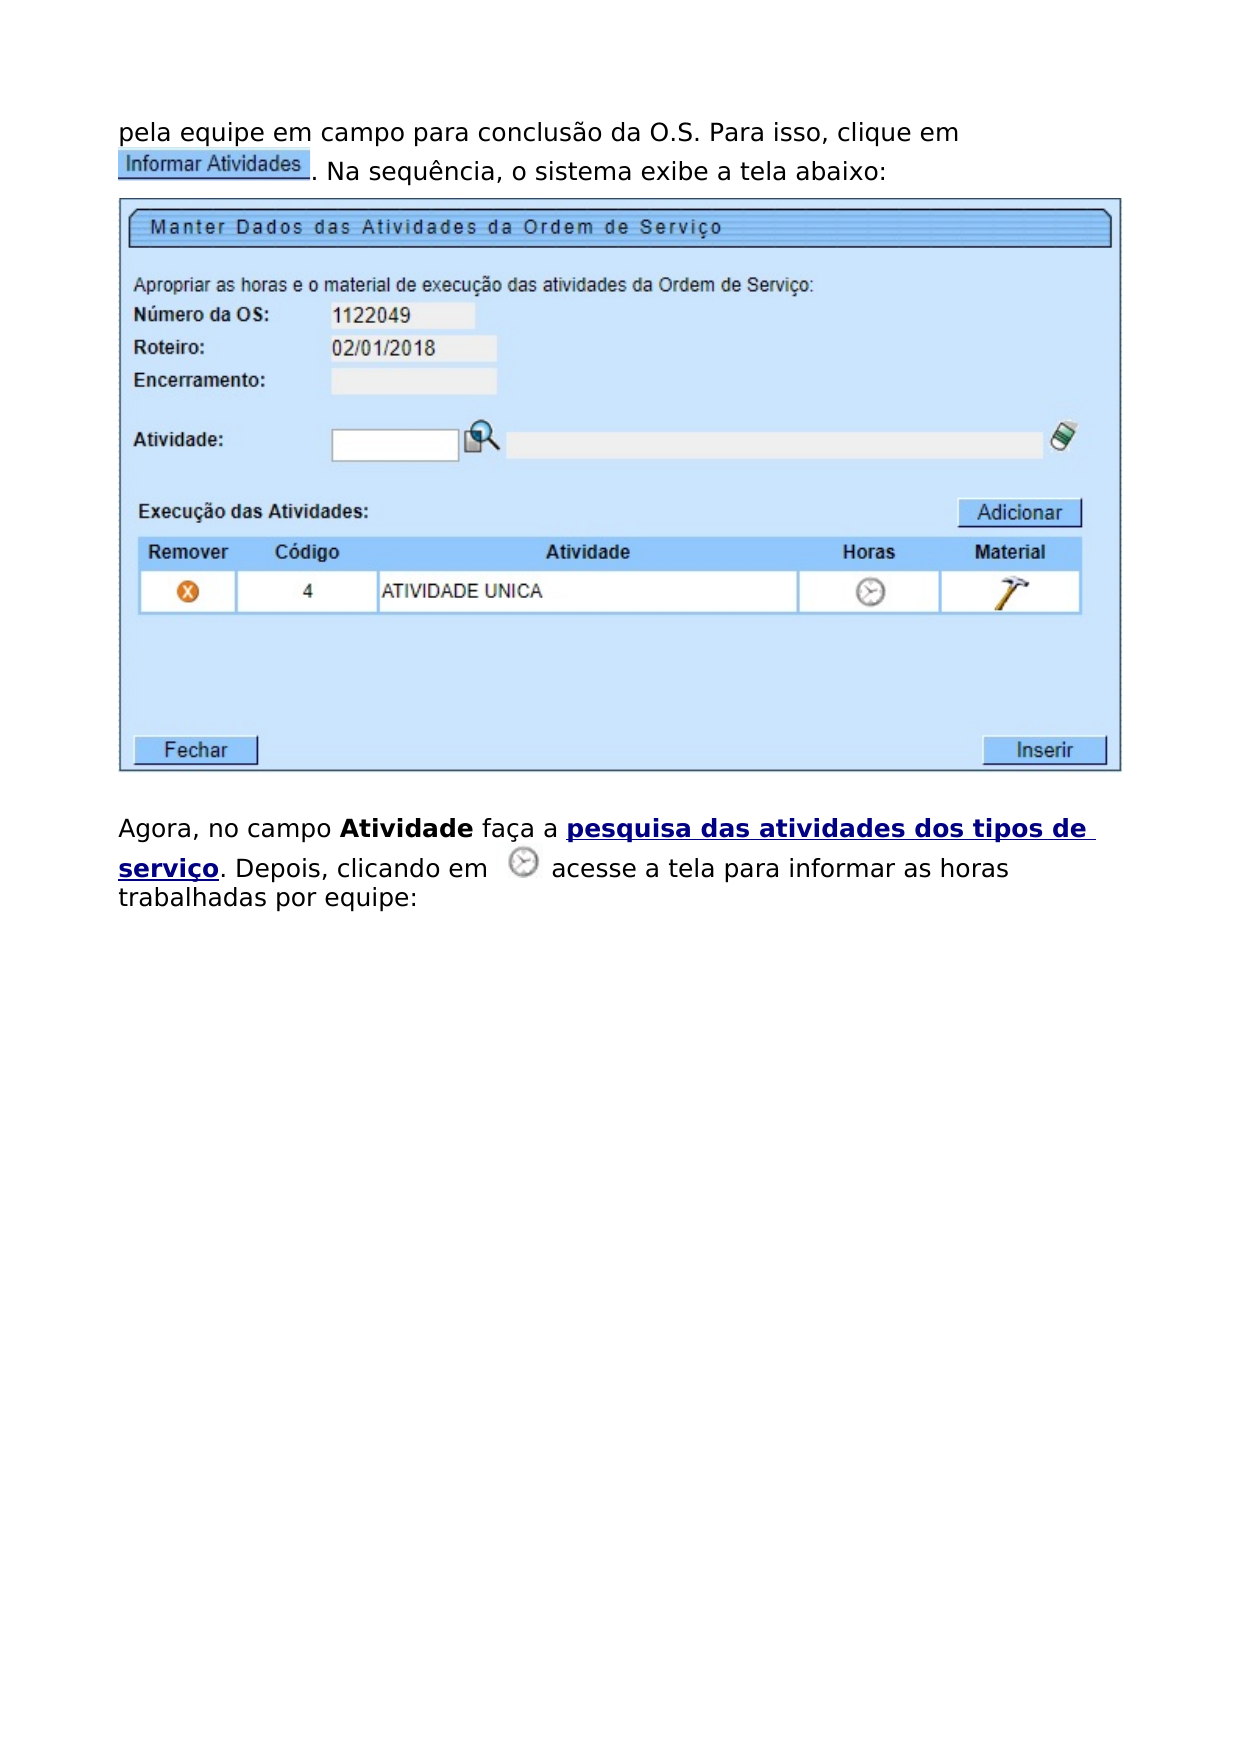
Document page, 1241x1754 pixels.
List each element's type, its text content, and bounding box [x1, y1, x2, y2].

text Agora, no campo Atividade faça a pesquisa das atividades dos tipos de serviço. Depois, clicando em acesse a tela para informar as horas trabalhadas por equipe: [118, 814, 1122, 912]
picture [118, 198, 1123, 773]
picture [496, 843, 543, 878]
text pela equipe em campo para conclusão da O.S. Para isso, clique em . Na sequência, o sistema exibe a tela abaixo: [118, 118, 1122, 186]
picture [118, 147, 311, 181]
